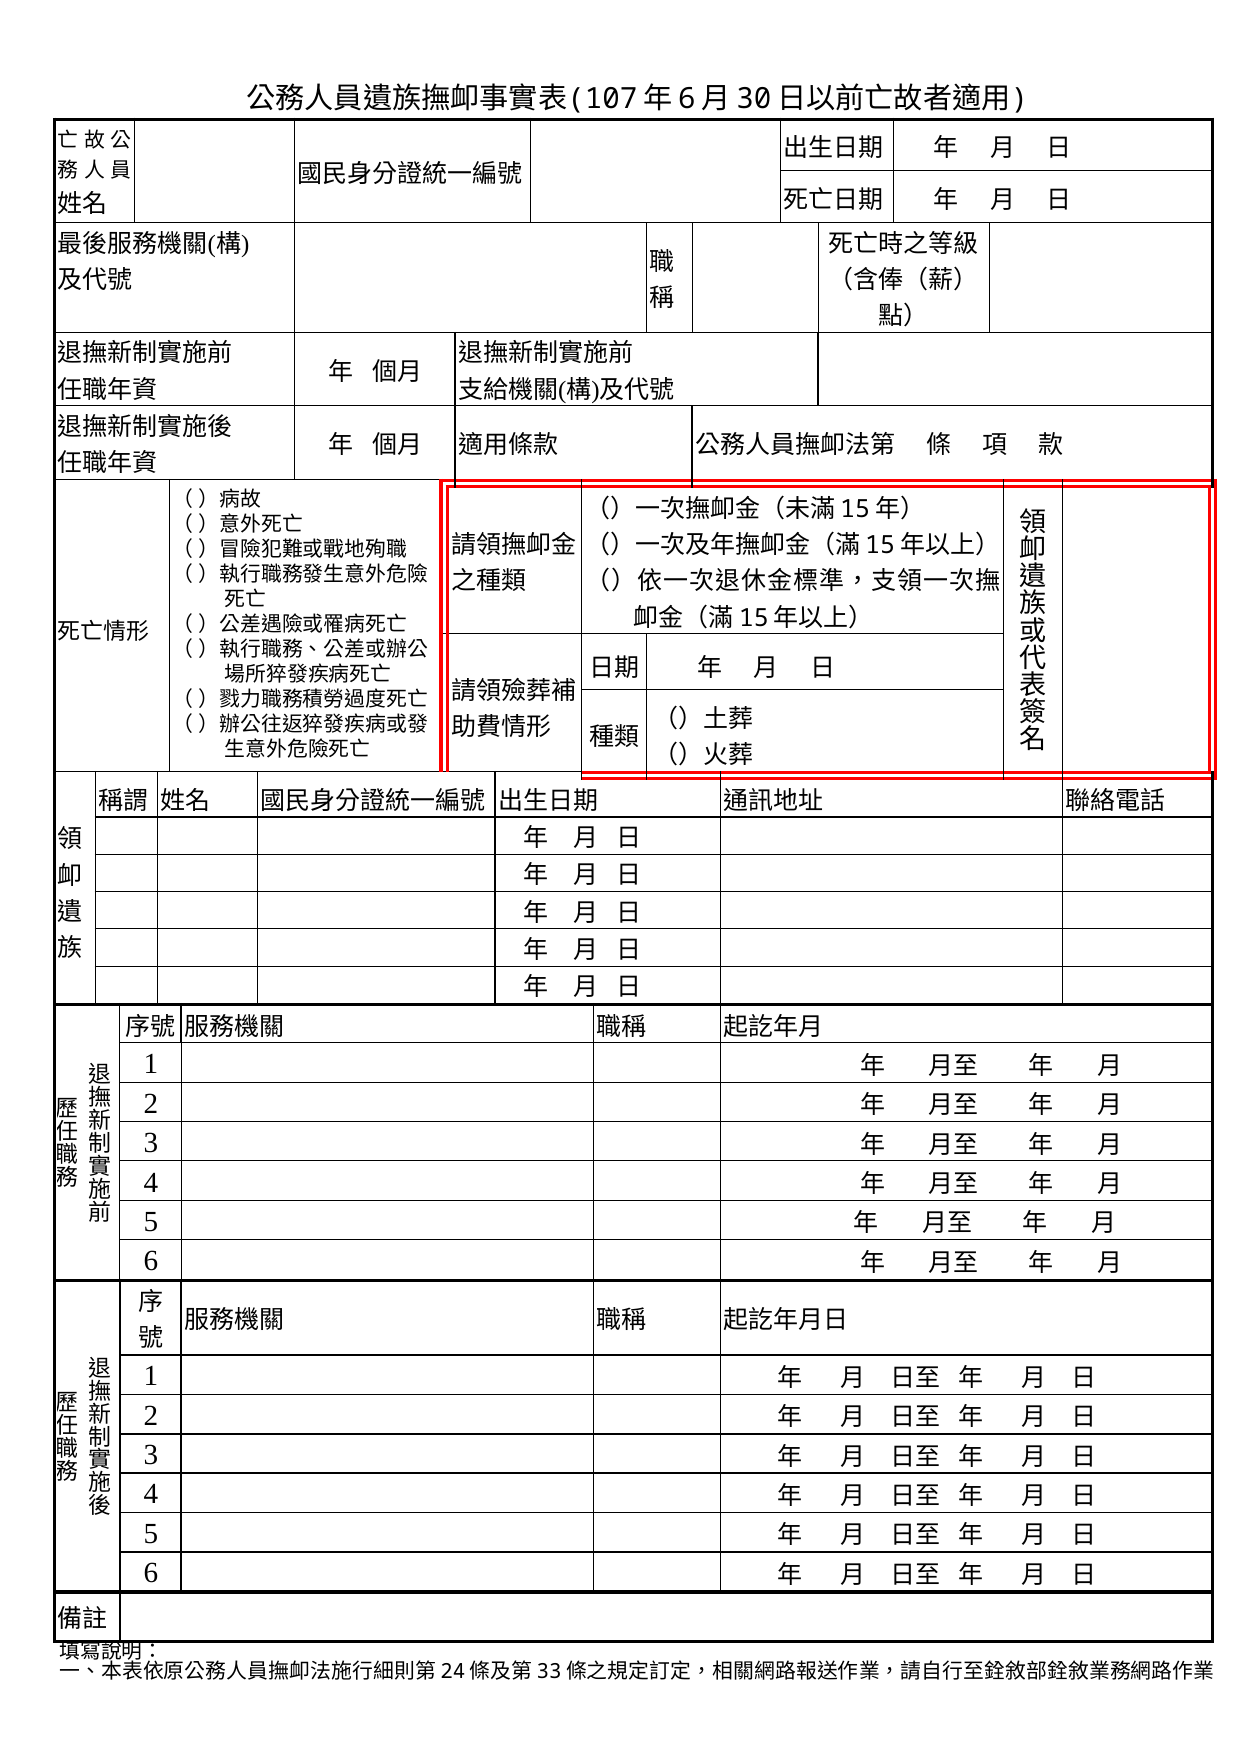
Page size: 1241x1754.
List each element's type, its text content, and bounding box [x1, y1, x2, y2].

table_cell [1063, 929, 1211, 966]
table_cell 4 [120, 1161, 181, 1200]
table_cell 3 [120, 1122, 181, 1160]
table_cell 6 [120, 1240, 181, 1278]
table_cell [594, 1356, 720, 1393]
table_cell [594, 1513, 720, 1551]
table_cell [990, 223, 1211, 332]
table_cell [258, 892, 494, 928]
table_cell [158, 818, 257, 854]
table_cell [594, 1395, 720, 1433]
table_cell 6 [121, 1553, 180, 1590]
table_cell 退撫新制實施前 任職年資 [56, 333, 294, 405]
table_cell 年 月 日 [496, 855, 720, 891]
table_cell 起訖年月日 [721, 1282, 1211, 1354]
table_cell 稱謂 [96, 772, 157, 816]
table_cell [721, 892, 1062, 928]
table_cell 適用條款 [456, 406, 691, 479]
table_cell [158, 855, 257, 891]
table_cell [444, 482, 454, 633]
table_cell （）一次撫卹金（未滿15年） （）一次及年撫卹金（滿15年以上） （）依一次退休金標準，支領一次撫卹金（滿15年以上） [582, 488, 1003, 633]
table_cell 起訖年月 [721, 1006, 1211, 1042]
table_cell 年 月 日至 年 月 日 [721, 1553, 1211, 1590]
table_cell [594, 1240, 720, 1278]
table_cell 年 月 日 [496, 967, 720, 1003]
table_cell [1063, 892, 1211, 928]
table_cell [721, 967, 1062, 1003]
table_cell [158, 967, 257, 1003]
table_cell 職 稱 [647, 223, 692, 332]
table_cell 年 個月 [295, 333, 454, 405]
table_cell [158, 892, 257, 928]
table_cell [594, 1553, 720, 1590]
table_cell [182, 1161, 593, 1200]
table_cell 1 [121, 1356, 180, 1393]
table_cell 退撫新制實施後 任職年資 [56, 406, 294, 479]
table_cell 國民身分證統一編號 [258, 772, 494, 816]
table_cell 5 [121, 1513, 180, 1551]
table_cell [96, 855, 157, 891]
table_cell [182, 1240, 593, 1278]
table_cell 序 號 [121, 1282, 180, 1354]
table_cell 年 月 日 [647, 634, 1003, 689]
table_cell 年 月至 年 月 [721, 1240, 1211, 1278]
table_cell 年 月 日 [496, 818, 720, 854]
table_header 國民身分證統一編號 [295, 121, 530, 222]
table_cell [1063, 488, 1208, 771]
table_cell [96, 967, 157, 1003]
table_cell [182, 1122, 593, 1160]
table_cell [182, 1201, 593, 1239]
table_cell 年 月 日至 年 月 日 [721, 1474, 1211, 1512]
table_cell [693, 223, 818, 332]
table_cell 請領殮葬補助費情形 [449, 634, 581, 771]
table_cell [182, 1474, 593, 1512]
table_cell 種類 [582, 690, 646, 771]
table_cell 年 月 日 [496, 929, 720, 966]
table_cell [721, 818, 1062, 854]
table_cell （）土葬 （）火葬 [647, 690, 1003, 771]
table_cell [182, 1043, 593, 1082]
table_cell 領卹遺族或代表簽名 [1004, 488, 1062, 771]
table_cell [1063, 855, 1211, 891]
table_cell 年 月至 年 月 [721, 1161, 1211, 1200]
table_cell 服務機關 [182, 1006, 593, 1042]
table_cell [594, 1043, 720, 1082]
table_cell [594, 1122, 720, 1160]
table_cell [96, 892, 157, 928]
table_cell 聯絡電話 [1063, 780, 1211, 816]
table_cell [158, 929, 257, 966]
table_cell 年 月 日至 年 月 日 [721, 1435, 1211, 1472]
table_cell 退撫新制實施前 歷任職務 [56, 1006, 119, 1278]
table_cell [295, 223, 646, 332]
text 填寫說明： [59, 1643, 1215, 1662]
table_cell 年 月 日 [894, 171, 1211, 222]
table_cell 序號 [120, 1006, 180, 1042]
table_cell 通訊地址 [721, 780, 1062, 816]
table_cell 年 月至 年 月 [721, 1043, 1211, 1082]
table_header 出生日期 [781, 121, 893, 170]
table_cell 職稱 [594, 1282, 720, 1354]
table_cell [1063, 967, 1211, 1003]
table_cell 姓名 [158, 772, 257, 816]
table_cell 職稱 [594, 1006, 720, 1042]
table_cell 年 月 日至 年 月 日 [721, 1356, 1211, 1393]
table_cell 領卹遺族 [56, 772, 95, 1003]
table_cell [258, 929, 494, 966]
table_cell [182, 1356, 593, 1393]
table_cell 3 [121, 1435, 180, 1472]
table_cell 年 月至 年 月 [721, 1083, 1211, 1121]
table_cell 年 月至 年 月 [721, 1122, 1211, 1160]
table_cell 退撫新制實施後 歷任職務 [56, 1282, 119, 1590]
table_cell [594, 1435, 720, 1472]
table_cell 1 [120, 1043, 181, 1082]
table_cell 請領撫卹金之種類 [449, 488, 581, 633]
table_cell 年 月 日 [496, 892, 720, 928]
table_cell [594, 1161, 720, 1200]
table_cell [594, 1474, 720, 1512]
table_cell [258, 855, 494, 891]
table_cell [96, 818, 157, 854]
table_cell [182, 1435, 593, 1472]
table_cell 死亡日期 [781, 171, 893, 222]
table_cell [96, 929, 157, 966]
table_cell 死亡情形 [56, 480, 169, 771]
table_cell [721, 929, 1062, 966]
table_cell [819, 333, 1211, 405]
table_cell 死亡時之等級 （含俸（薪）點） [819, 223, 989, 332]
table_cell 退撫新制實施前 支給機關(構)及代號 [456, 333, 817, 405]
table_cell [182, 1395, 593, 1433]
table_cell [258, 967, 494, 1003]
table_cell 4 [121, 1474, 180, 1512]
table_header 年 月 日 [894, 121, 1211, 170]
table_cell [594, 1083, 720, 1121]
table_cell [182, 1553, 593, 1590]
table_cell [594, 1201, 720, 1239]
table_header 亡故公務人員姓名 [56, 121, 134, 222]
text 公務人員遺族撫卹事實表(107年6月30日以前亡故者適用) [59, 75, 1215, 117]
table_cell [1063, 818, 1211, 854]
table_cell （ ）病故 （ ）意外死亡 （ ）冒險犯難或戰地殉職 （ ）執行職務發生意外危險死亡 （ ）公差遇險或罹病死亡 （ ）執行職務、公差或辦公場所猝發疾病死亡 （ ）戮力職務積勞過度死亡 （ ）辦公往返猝發疾病或發生意外危險死亡 [170, 480, 439, 771]
table_header [135, 121, 294, 222]
table_cell 日期 [582, 634, 646, 689]
table_cell 年 個月 [295, 406, 454, 479]
table_cell 年 月 日至 年 月 日 [721, 1395, 1211, 1433]
table_cell [121, 1594, 1211, 1640]
table_cell 2 [120, 1083, 181, 1121]
table_cell 年 月 日至 年 月 日 [721, 1513, 1211, 1551]
table_cell 公務人員撫卹法第 條 項 款 [693, 406, 1211, 479]
table_cell 年 月至 年 月 [721, 1201, 1211, 1239]
table_cell [721, 855, 1062, 891]
table_cell 備註 [56, 1594, 119, 1640]
table_cell 出生日期 [496, 772, 720, 816]
table_cell [258, 818, 494, 854]
table_cell [182, 1083, 593, 1121]
table_cell 5 [120, 1201, 181, 1239]
list 本表依原公務人員撫卹法施行細則第24條及第33條之規定訂定，相關網路報送作業，請自行至銓敘部銓敘業務網路作業 [59, 1662, 1215, 1683]
table_header [531, 121, 780, 222]
table_cell 2 [121, 1395, 180, 1433]
table_cell 最後服務機關(構) 及代號 [56, 223, 294, 332]
table_cell [182, 1513, 593, 1551]
table_cell 服務機關 [182, 1282, 593, 1354]
